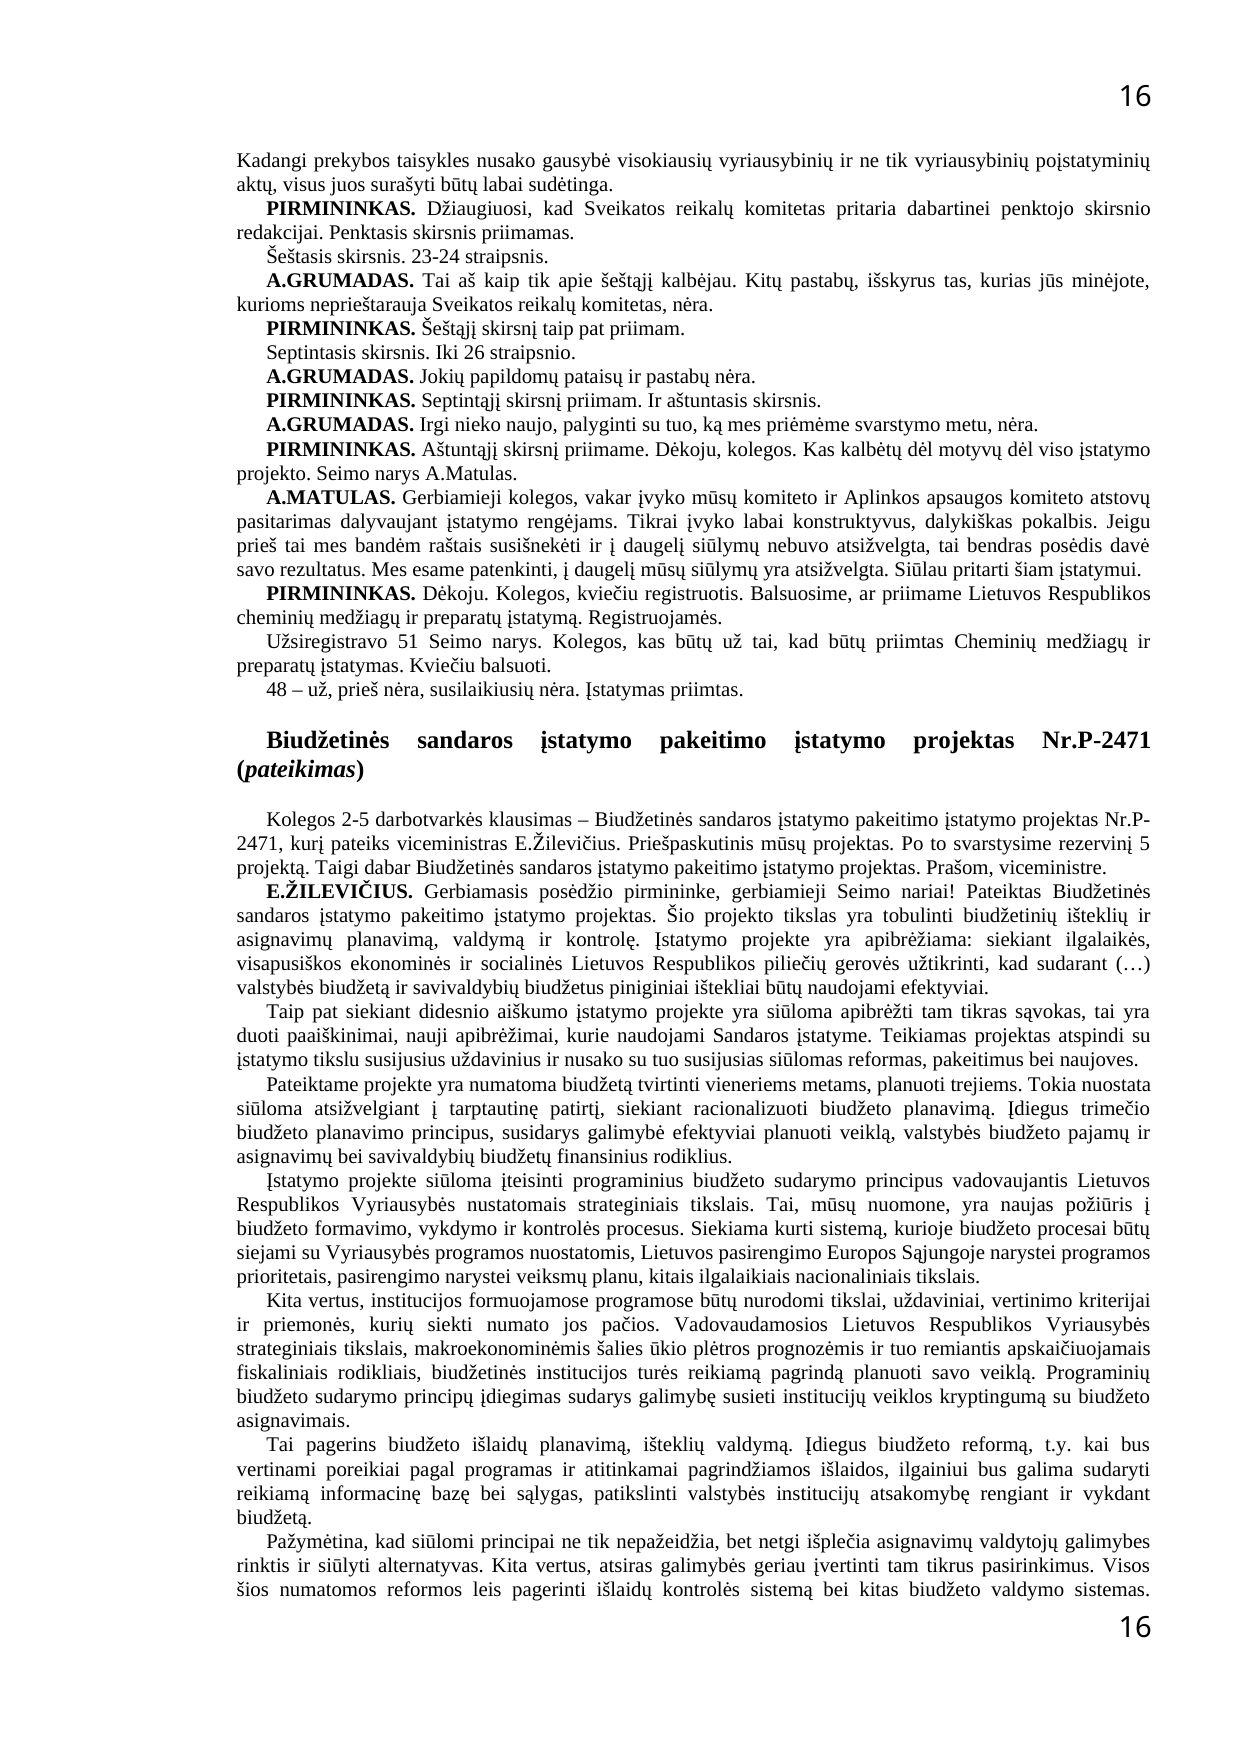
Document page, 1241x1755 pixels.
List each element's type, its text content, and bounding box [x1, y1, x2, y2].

text Šeštasis skirsnis. 23-24 straipsnis. [236, 244, 1152, 268]
text Pateiktame projekte yra numatoma biudžetą tvirtinti vieneriems metams, planuoti trejiems. Tokia nuostata siūloma atsižvelgiant į tarptautinę patirtį, siekiant racionalizuoti biudžeto planavimą. Įdiegus trimečio biudžeto planavimo principus, susidarys galimybė efektyviai planuoti veiklą, valstybės biudžeto pajamų ir asignavimų bei savivaldybių biudžetų finansinius rodiklius. [236, 1071, 1152, 1168]
text PIRMININKAS. Septintąjį skirsnį priimam. Ir aštuntasis skirsnis. [236, 388, 1152, 412]
text Taip pat siekiant didesnio aiškumo įstatymo projekte yra siūloma apibrėžti tam tikras sąvokas, tai yra duoti paaiškinimai, nauji apibrėžimai, kurie naudojami Sandaros įstatyme. Teikiamas projektas atspindi su įstatymo tikslu susijusius uždavinius ir nusako su tuo susijusias siūlomas reformas, pakeitimus bei naujoves. [236, 999, 1152, 1071]
text Kadangi prekybos taisykles nusako gausybė visokiausių vyriausybinių ir ne tik vyriausybinių poįstatyminių aktų, visus juos surašyti būtų labai sudėtinga. [236, 148, 1152, 196]
text Užsiregistravo 51 Seimo narys. Kolegos, kas būtų už tai, kad būtų priimtas Cheminių medžiagų ir preparatų įstatymas. Kviečiu balsuoti. [236, 629, 1152, 677]
text PIRMININKAS. Aštuntąjį skirsnį priimame. Dėkoju, kolegos. Kas kalbėtų dėl motyvų dėl viso įstatymo projekto. Seimo narys A.Matulas. [236, 436, 1152, 484]
text A.GRUMADAS. Irgi nieko naujo, palyginti su tuo, ką mes priėmėme svarstymo metu, nėra. [236, 412, 1152, 436]
text Kolegos 2-5 darbotvarkės klausimas – Biudžetinės sandaros įstatymo pakeitimo įstatymo projektas Nr.P-2471, kurį pateiks viceministras E.Žilevičius. Priešpaskutinis mūsų projektas. Po to svarstysime rezervinį 5 projektą. Taigi dabar Biudžetinės sandaros įstatymo pakeitimo įstatymo projektas. Prašom, viceministre. [236, 807, 1152, 879]
text PIRMININKAS. Dėkoju. Kolegos, kviečiu registruotis. Balsuosime, ar priimame Lietuvos Respublikos cheminių medžiagų ir preparatų įstatymą. Registruojamės. [236, 581, 1152, 629]
text A.MATULAS. Gerbiamieji kolegos, vakar įvyko mūsų komiteto ir Aplinkos apsaugos komiteto atstovų pasitarimas dalyvaujant įstatymo rengėjams. Tikrai įvyko labai konstruktyvus, dalykiškas pokalbis. Jeigu prieš tai mes bandėm raštais susišnekėti ir į daugelį siūlymų nebuvo atsižvelgta, tai bendras posėdis davė savo rezultatus. Mes esame patenkinti, į daugelį mūsų siūlymų yra atsižvelgta. Siūlau pritarti šiam įstatymui. [236, 484, 1152, 581]
text Septintasis skirsnis. Iki 26 straipsnio. [236, 340, 1152, 364]
text Kita vertus, institucijos formuojamose programose būtų nurodomi tikslai, uždaviniai, vertinimo kriterijai ir priemonės, kurių siekti numato jos pačios. Vadovaudamosios Lietuvos Respublikos Vyriausybės strateginiais tikslais, makroekonominėmis šalies ūkio plėtros prognozėmis ir tuo remiantis apskaičiuojamais fiskaliniais rodikliais, biudžetinės institucijos turės reikiamą pagrindą planuoti savo veiklą. Programinių biudžeto sudarymo principų įdiegimas sudarys galimybę susieti institucijų veiklos kryptingumą su biudžeto asignavimais. [236, 1288, 1152, 1432]
text Biudžetinės sandaros įstatymo pakeitimo įstatymo projektas Nr.P-2471 (pateikimas) [236, 725, 1152, 783]
text PIRMININKAS. Džiaugiuosi, kad Sveikatos reikalų komitetas pritaria dabartinei penktojo skirsnio redakcijai. Penktasis skirsnis priimamas. [236, 196, 1152, 244]
text PIRMININKAS. Šeštąjį skirsnį taip pat priimam. [236, 316, 1152, 340]
text E.ŽILEVIČIUS. Gerbiamasis posėdžio pirmininke, gerbiamieji Seimo nariai! Pateiktas Biudžetinės sandaros įstatymo pakeitimo įstatymo projektas. Šio projekto tikslas yra tobulinti biudžetinių išteklių ir asignavimų planavimą, valdymą ir kontrolę. Įstatymo projekte yra apibrėžiama: siekiant ilgalaikės, visapusiškos ekonominės ir socialinės Lietuvos Respublikos piliečių gerovės užtikrinti, kad sudarant (…) valstybės biudžetą ir savivaldybių biudžetus piniginiai ištekliai būtų naudojami efektyviai. [236, 879, 1152, 999]
text A.GRUMADAS. Tai aš kaip tik apie šeštąjį kalbėjau. Kitų pastabų, išskyrus tas, kurias jūs minėjote, kurioms neprieštarauja Sveikatos reikalų komitetas, nėra. [236, 268, 1152, 316]
text Tai pagerins biudžeto išlaidų planavimą, išteklių valdymą. Įdiegus biudžeto reformą, t.y. kai bus vertinami poreikiai pagal programas ir atitinkamai pagrindžiamos išlaidos, ilgainiui bus galima sudaryti reikiamą informacinę bazę bei sąlygas, patikslinti valstybės institucijų atsakomybę rengiant ir vykdant biudžetą. [236, 1432, 1152, 1529]
text 48 – už, prieš nėra, susilaikiusių nėra. Įstatymas priimtas. [236, 677, 1152, 701]
text A.GRUMADAS. Jokių papildomų pataisų ir pastabų nėra. [236, 364, 1152, 388]
text Pažymėtina, kad siūlomi principai ne tik nepažeidžia, bet netgi išplečia asignavimų valdytojų galimybes rinktis ir siūlyti alternatyvas. Kita vertus, atsiras galimybės geriau įvertinti tam tikrus pasirinkimus. Visos šios numatomos reformos leis pagerinti išlaidų kontrolės sistemą bei kitas biudžeto valdymo sistemas. [236, 1529, 1152, 1601]
text Įstatymo projekte siūloma įteisinti programinius biudžeto sudarymo principus vadovaujantis Lietuvos Respublikos Vyriausybės nustatomais strateginiais tikslais. Tai, mūsų nuomone, yra naujas požiūris į biudžeto formavimo, vykdymo ir kontrolės procesus. Siekiama kurti sistemą, kurioje biudžeto procesai būtų siejami su Vyriausybės programos nuostatomis, Lietuvos pasirengimo Europos Sąjungoje narystei programos prioritetais, pasirengimo narystei veiksmų planu, kitais ilgalaikiais nacionaliniais tikslais. [236, 1168, 1152, 1288]
